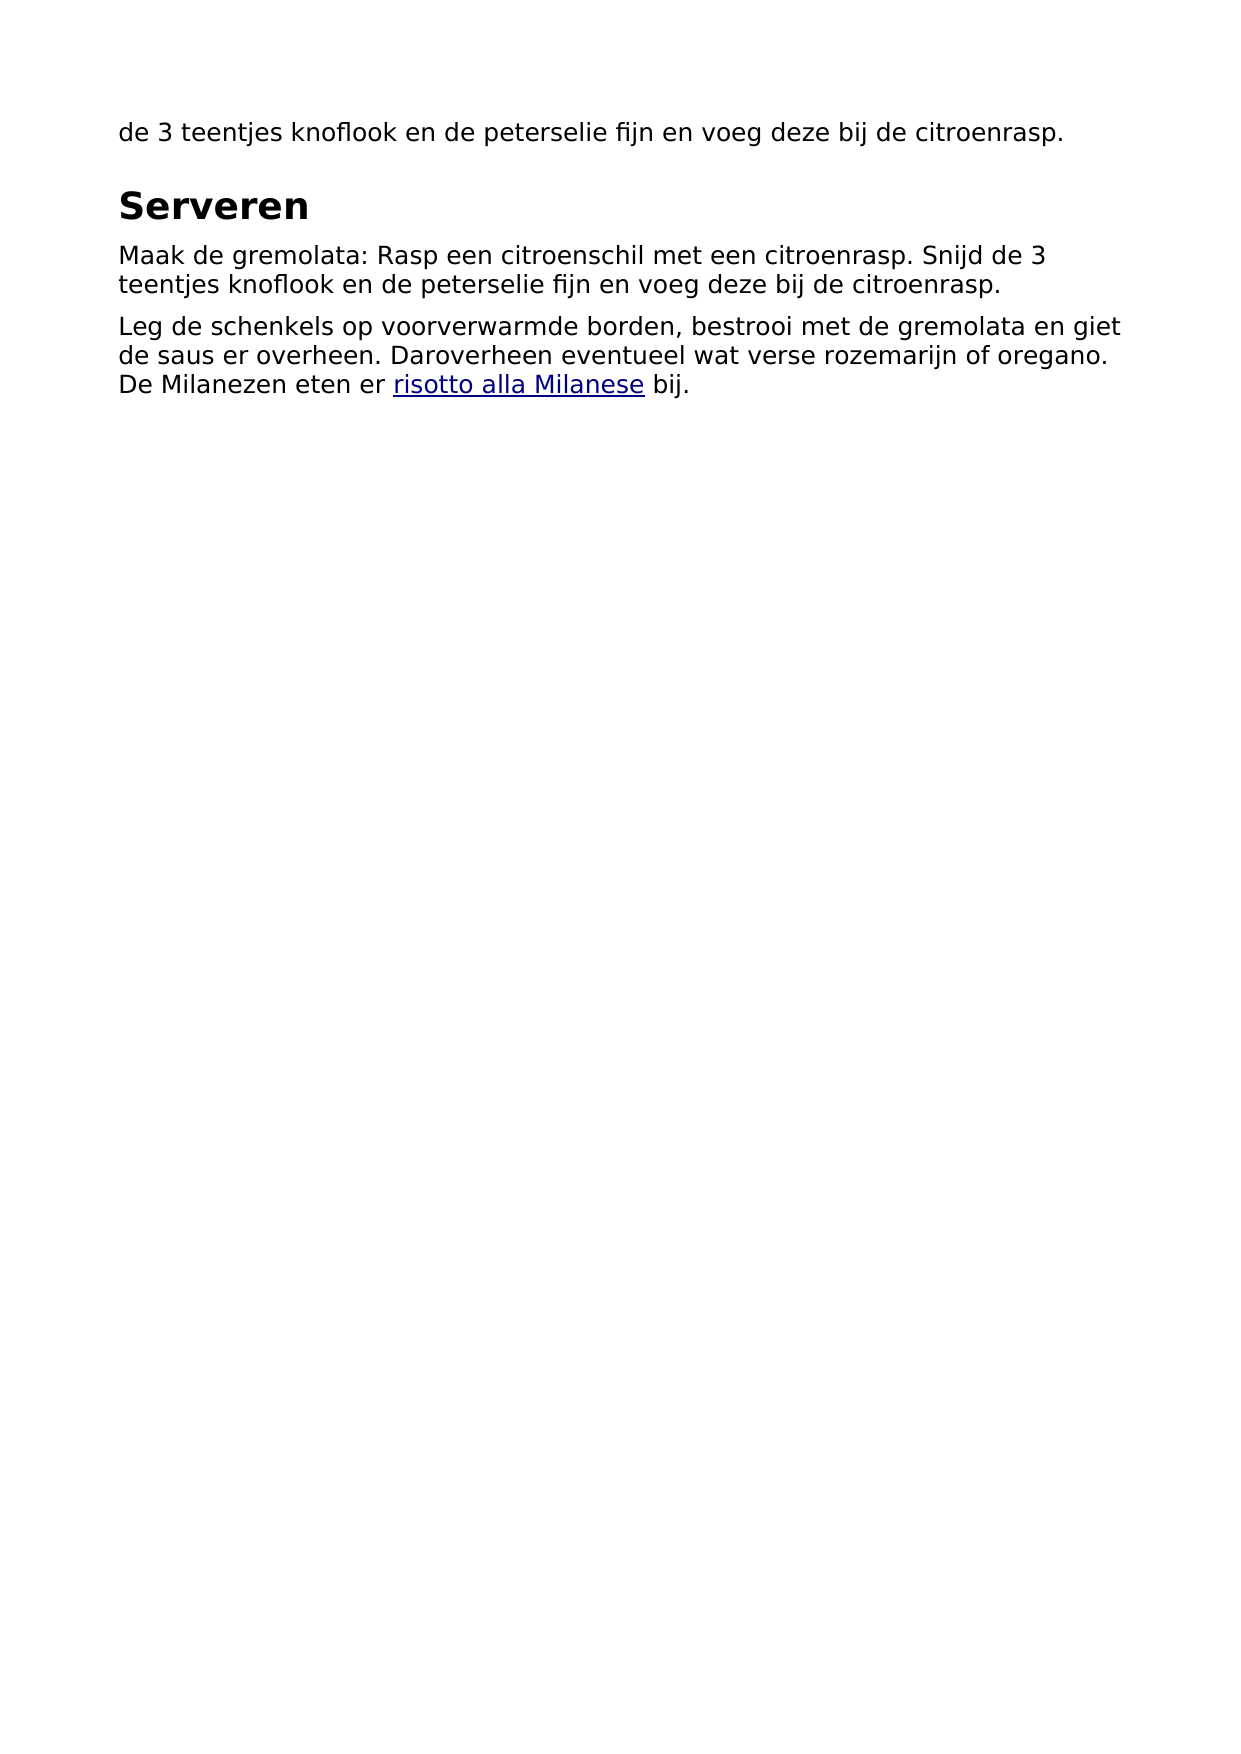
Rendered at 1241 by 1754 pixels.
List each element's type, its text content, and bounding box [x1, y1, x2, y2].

subtitle Serveren [118, 185, 1122, 228]
text de 3 teentjes knoflook en de peterselie fijn en voeg deze bij de citroenrasp. [118, 118, 1122, 147]
text Maak de gremolata: Rasp een citroenschil met een citroenrasp. Snijd de 3 teentjes knoflook en de peterselie fijn en voeg deze bij de citroenrasp. [118, 241, 1122, 299]
text Leg de schenkels op voorverwarmde borden, bestrooi met de gremolata en giet de saus er overheen. Daroverheen eventueel wat verse rozemarijn of oregano. De Milanezen eten er risotto alla Milanese bij. [118, 312, 1122, 399]
